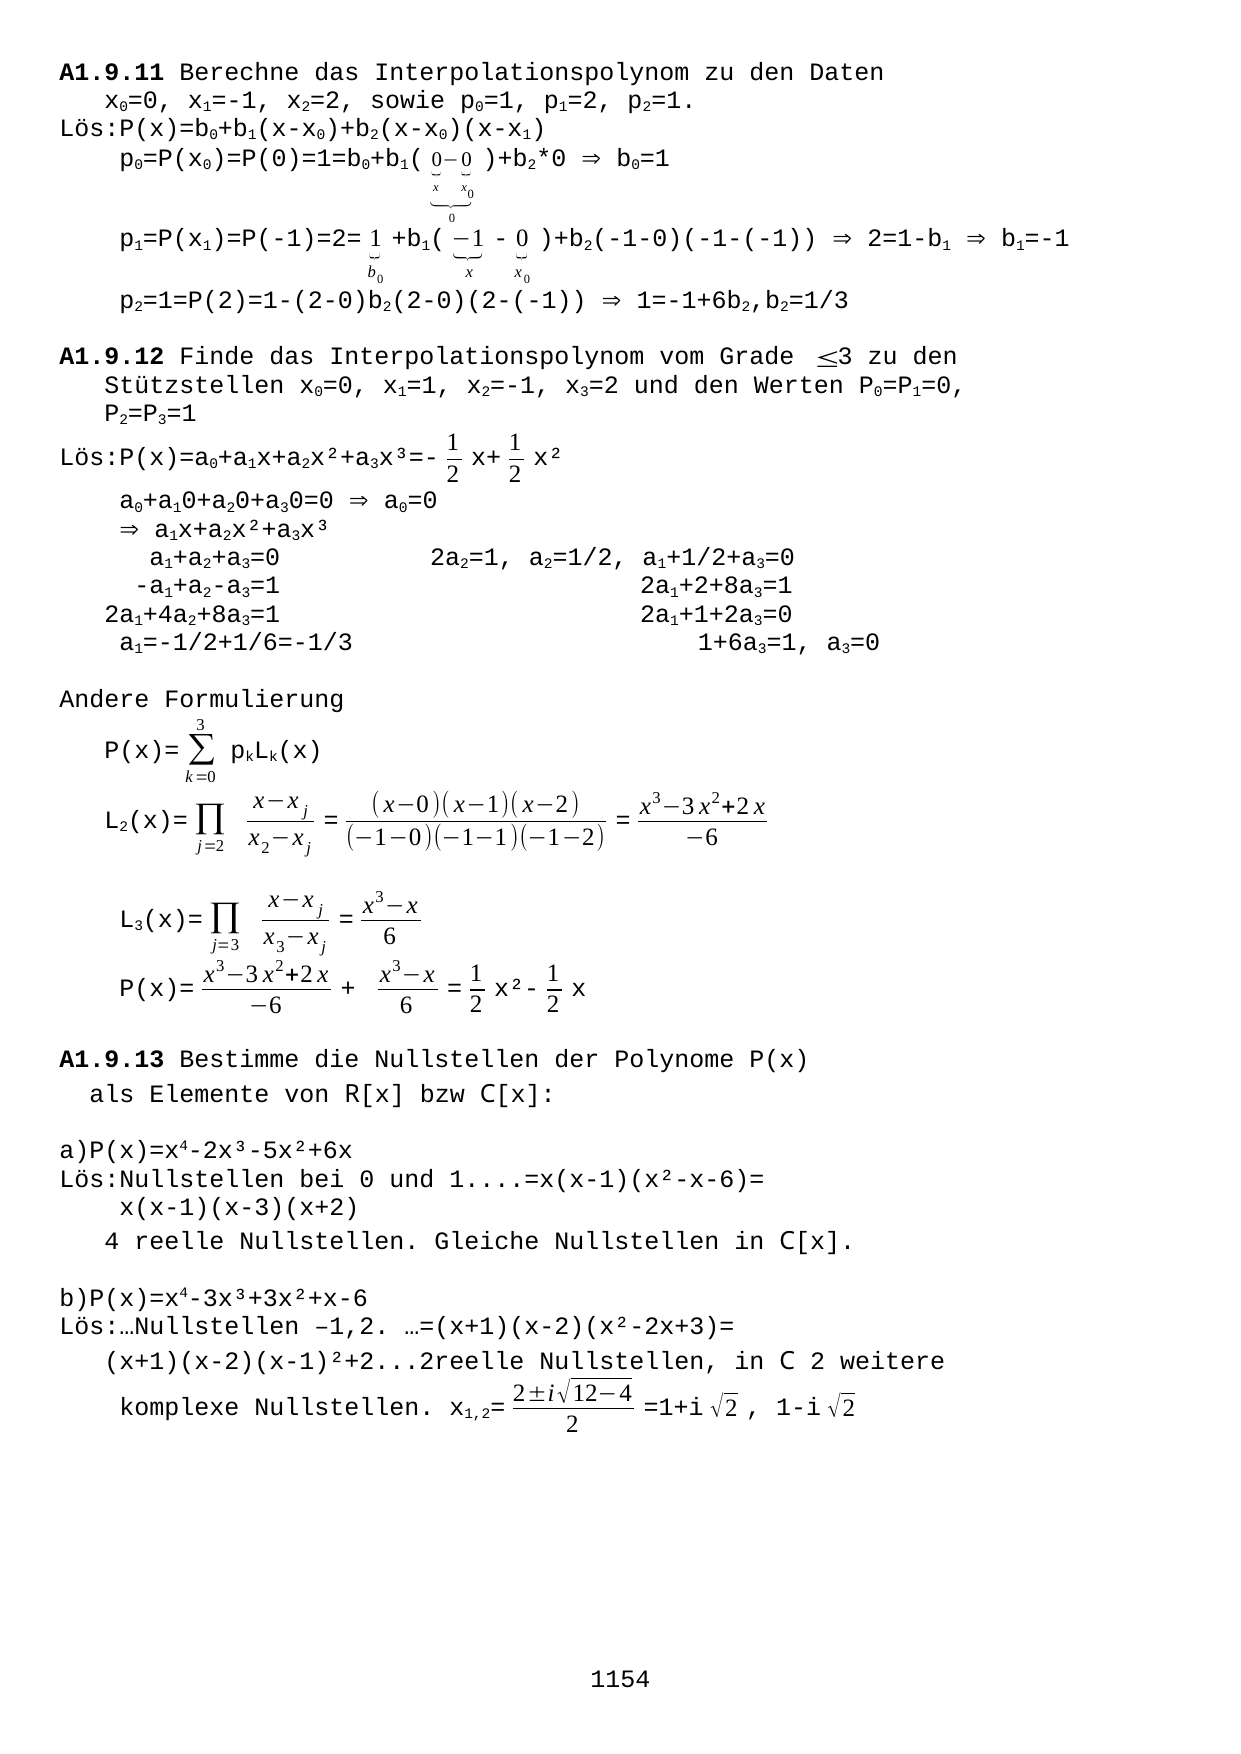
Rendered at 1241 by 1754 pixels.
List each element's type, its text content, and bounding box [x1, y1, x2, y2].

text a1+a2+a3=0 2a2=1, a2=1/2, a1+1/2+a3=0 [59, 545, 1181, 573]
text komplexe Nullstellen. x1,2==1+i, 1-i [59, 1377, 1181, 1438]
text  a1x+a2x²+a3x³ [59, 516, 1181, 545]
text A1.9.13 Bestimme die Nullstellen der Polynome P(x) [59, 1047, 1181, 1075]
text a0+a10+a20+a30=0  a0=0 [59, 488, 1181, 516]
text x(x-1)(x-3)(x+2) [59, 1195, 1181, 1223]
text a)P(x)=x4-2x³-5x²+6x [59, 1138, 1181, 1166]
text P(x)=+ =x²-x [59, 956, 1181, 1019]
text Lös:…Nullstellen –1,2. …=(x+1)(x-2)(x²-2x+3)= [59, 1314, 1181, 1342]
text Lös:P(x)=b0+b1(x-x0)+b2(x-x0)(x-x1) [59, 116, 1181, 144]
text p2=1=P(2)=1-(2-0)b2(2-0)(2-(-1))  1=-1+6b2,b2=1/3 [59, 287, 1181, 316]
text als Elemente von R[x] bzw C[x]: [59, 1075, 1181, 1110]
text Lös:P(x)=a0+a1x+a2x²+a3x³=-x+x² [59, 429, 1181, 488]
text 2a1+4a2+8a3=1 2a1+1+2a3=0 [59, 601, 1181, 630]
text a1=-1/2+1/6=-1/3 1+6a3=1, a3=0 [59, 630, 1181, 658]
text (x+1)(x-2)(x-1)²+2...2reelle Nullstellen, in C 2 weitere [59, 1342, 1181, 1377]
text 4 reelle Nullstellen. Gleiche Nullstellen in C[x]. [59, 1223, 1181, 1257]
text P2=P3=1 [59, 401, 1181, 429]
text A1.9.12 Finde das Interpolationspolynom vom Grade 3 zu den [59, 344, 1181, 372]
text A1.9.11 Berechne das Interpolationspolynom zu den Daten [59, 59, 1181, 87]
text -a1+a2-a3=1 2a1+2+8a3=1 [59, 573, 1181, 601]
text x0=0, x1=-1, x2=2, sowie p0=1, p1=2, p2=1. [59, 87, 1181, 116]
text L2(x)=== [59, 786, 1181, 857]
text p1=P(x1)=P(-1)=2=+b1(-)+b2(-1-0)(-1-(-1))  2=1-b1  b1=-1 [59, 224, 1181, 287]
text b)P(x)=x4-3x³+3x²+x-6 [59, 1286, 1181, 1314]
text L3(x)== [59, 885, 1181, 956]
text p0=P(x0)=P(0)=1=b0+b1()+b2*0  b0=1 [59, 144, 1181, 224]
text P(x)=pkLk(x) [59, 715, 1181, 786]
text Lös:Nullstellen bei 0 und 1....=x(x-1)(x²-x-6)= [59, 1166, 1181, 1195]
text Stützstellen x0=0, x1=1, x2=-1, x3=2 und den Werten P0=P1=0, [59, 372, 1181, 401]
text Andere Formulierung [59, 686, 1181, 715]
